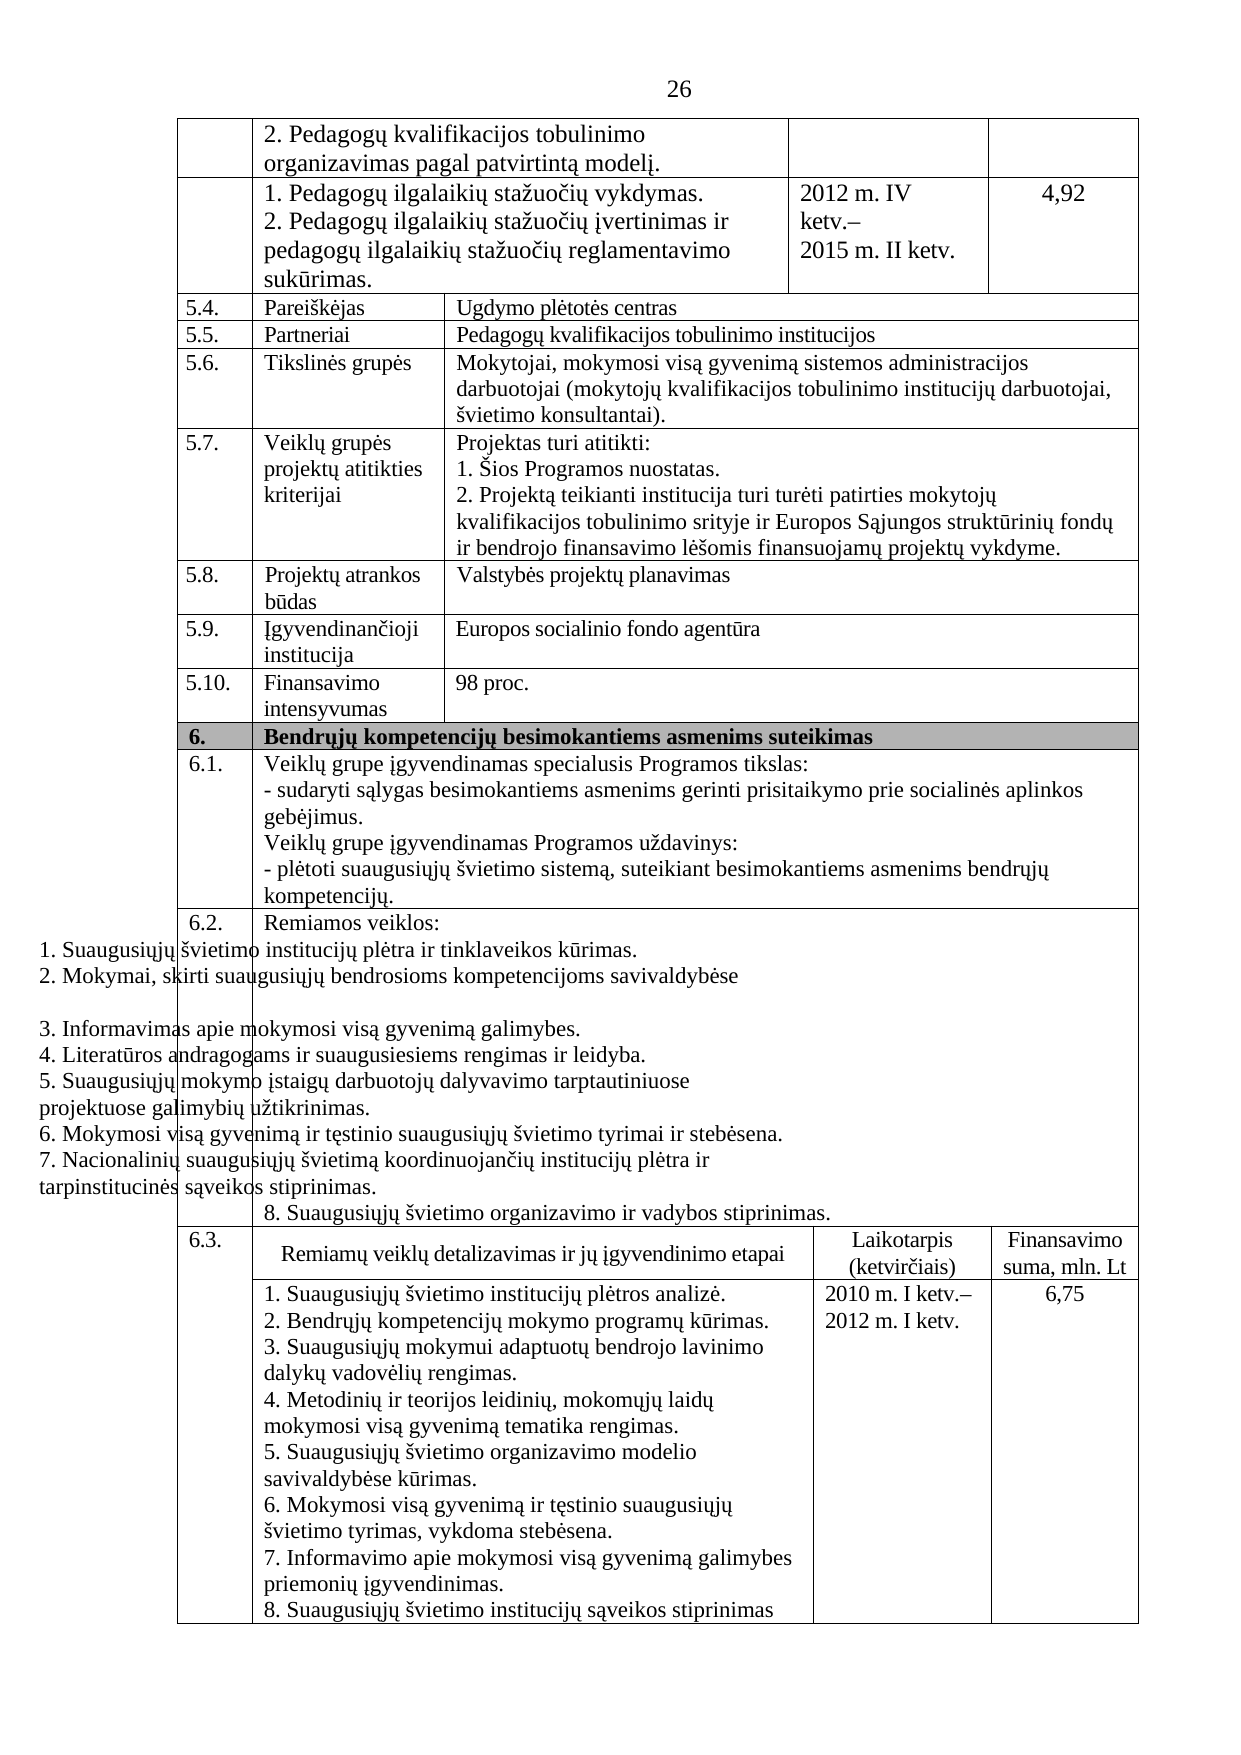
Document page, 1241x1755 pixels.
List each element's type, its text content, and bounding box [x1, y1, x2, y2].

table_cell 2. Pedagogų kvalifikacijos tobulinimo organizavimas pagal patvirtintą modelį. [253, 119, 788, 177]
table_cell 2012 m. IV ketv.– 2015 m. II ketv. [789, 178, 988, 293]
table_cell Projektas turi atitikti: 1. Šios Programos nuostatas. 2. Projektą teikianti institucija turi turėti patirties mokytojų kvalifikacijos tobulinimo srityje ir Europos Sąjungos struktūrinių fondų ir bendrojo finansavimo lėšomis finansuojamų projektų vykdyme. [445, 429, 1138, 560]
table_cell Finansavimo suma, mln. Lt [992, 1227, 1138, 1279]
table_cell 6.3. [178, 1227, 252, 1623]
table_cell Valstybės projektų planavimas [445, 561, 1138, 614]
table_cell 4,92 [989, 178, 1138, 293]
table_cell 6.2. [178, 909, 252, 1226]
table_cell Laikotarpis (ketvirčiais) [814, 1227, 991, 1279]
table_cell Pedagogų kvalifikacijos tobulinimo institucijos [445, 321, 1138, 347]
table_cell [178, 178, 252, 293]
table_cell 1. Pedagogų ilgalaikių stažuočių vykdymas. 2. Pedagogų ilgalaikių stažuočių įvertinimas ir pedagogų ilgalaikių stažuočių reglamentavimo sukūrimas. [253, 178, 788, 293]
table_cell Pareiškėjas [253, 294, 444, 320]
table_cell 5.6. [178, 349, 252, 428]
table_cell Partneriai [253, 321, 444, 347]
table_cell Veiklų grupės projektų atitikties kriterijai [253, 429, 444, 560]
table_cell Veiklų grupe įgyvendinamas specialusis Programos tikslas: - sudaryti sąlygas besimokantiems asmenims gerinti prisitaikymo prie socialinės aplinkos gebėjimus. Veiklų grupe įgyvendinamas Programos uždavinys: - plėtoti suaugusiųjų švietimo sistemą, suteikiant besimokantiems asmenims bendrųjų kompetencijų. [253, 750, 1138, 908]
table_cell 6.1. [178, 750, 252, 908]
table_cell Mokytojai, mokymosi visą gyvenimą sistemos administracijos darbuotojai (mokytojų kvalifikacijos tobulinimo institucijų darbuotojai, švietimo konsultantai). [445, 349, 1138, 428]
table_cell Remiamų veiklų detalizavimas ir jų įgyvendinimo etapai [253, 1227, 813, 1279]
table_cell Finansavimo intensyvumas [253, 669, 444, 722]
table_cell 5.7. [178, 429, 252, 560]
table_cell 1. Suaugusiųjų švietimo institucijų plėtros analizė. 2. Bendrųjų kompetencijų mokymo programų kūrimas. 3. Suaugusiųjų mokymui adaptuotų bendrojo lavinimo dalykų vadovėlių rengimas. 4. Metodinių ir teorijos leidinių, mokomųjų laidų mokymosi visą gyvenimą tematika rengimas. 5. Suaugusiųjų švietimo organizavimo modelio savivaldybėse kūrimas. 6. Mokymosi visą gyvenimą ir tęstinio suaugusiųjų švietimo tyrimas, vykdoma stebėsena. 7. Informavimo apie mokymosi visą gyvenimą galimybes priemonių įgyvendinimas. 8. Suaugusiųjų švietimo institucijų sąveikos stiprinimas [253, 1280, 813, 1623]
table_cell 5.10. [178, 669, 252, 722]
table_cell Remiamos veiklos: 1. Suaugusiųjų švietimo institucijų plėtra ir tinklaveikos kūrimas. 2. Mokymai, skirti suaugusiųjų bendrosioms kompetencijoms savivaldybėse ugdyti. 3. Informavimas apie mokymosi visą gyvenimą galimybes. 4. Literatūros andragogams ir suaugusiesiems rengimas ir leidyba. 5. Suaugusiųjų mokymo įstaigų darbuotojų dalyvavimo tarptautiniuose projektuose galimybių užtikrinimas. 6. Mokymosi visą gyvenimą ir tęstinio suaugusiųjų švietimo tyrimai ir stebėsena. 7. Nacionalinių suaugusiųjų švietimą koordinuojančių institucijų plėtra ir tarpinstitucinės sąveikos stiprinimas. 8. Suaugusiųjų švietimo organizavimo ir vadybos stiprinimas. [253, 909, 1138, 1226]
table_cell Europos socialinio fondo agentūra [445, 615, 1138, 668]
table_cell Tikslinės grupės [253, 349, 444, 428]
table_cell 5.8. [178, 561, 252, 614]
table_cell 5.4. [178, 294, 252, 320]
table_cell 6. [178, 723, 252, 749]
table_cell 98 proc. [445, 669, 1138, 722]
table_cell 2010 m. I ketv.–2012 m. I ketv. [814, 1280, 991, 1623]
table_cell 5.9. [178, 615, 252, 668]
table_cell [989, 119, 1138, 177]
table_cell 5.5. [178, 321, 252, 347]
table_cell Ugdymo plėtotės centras [445, 294, 1138, 320]
table_cell Įgyvendinančioji institucija [253, 615, 444, 668]
table_cell Bendrųjų kompetencijų besimokantiems asmenims suteikimas [253, 723, 1138, 749]
table_cell [789, 119, 988, 177]
table_cell Projektų atrankos būdas [253, 561, 444, 614]
table_cell 6,75 [992, 1280, 1138, 1623]
table_cell [178, 119, 252, 177]
